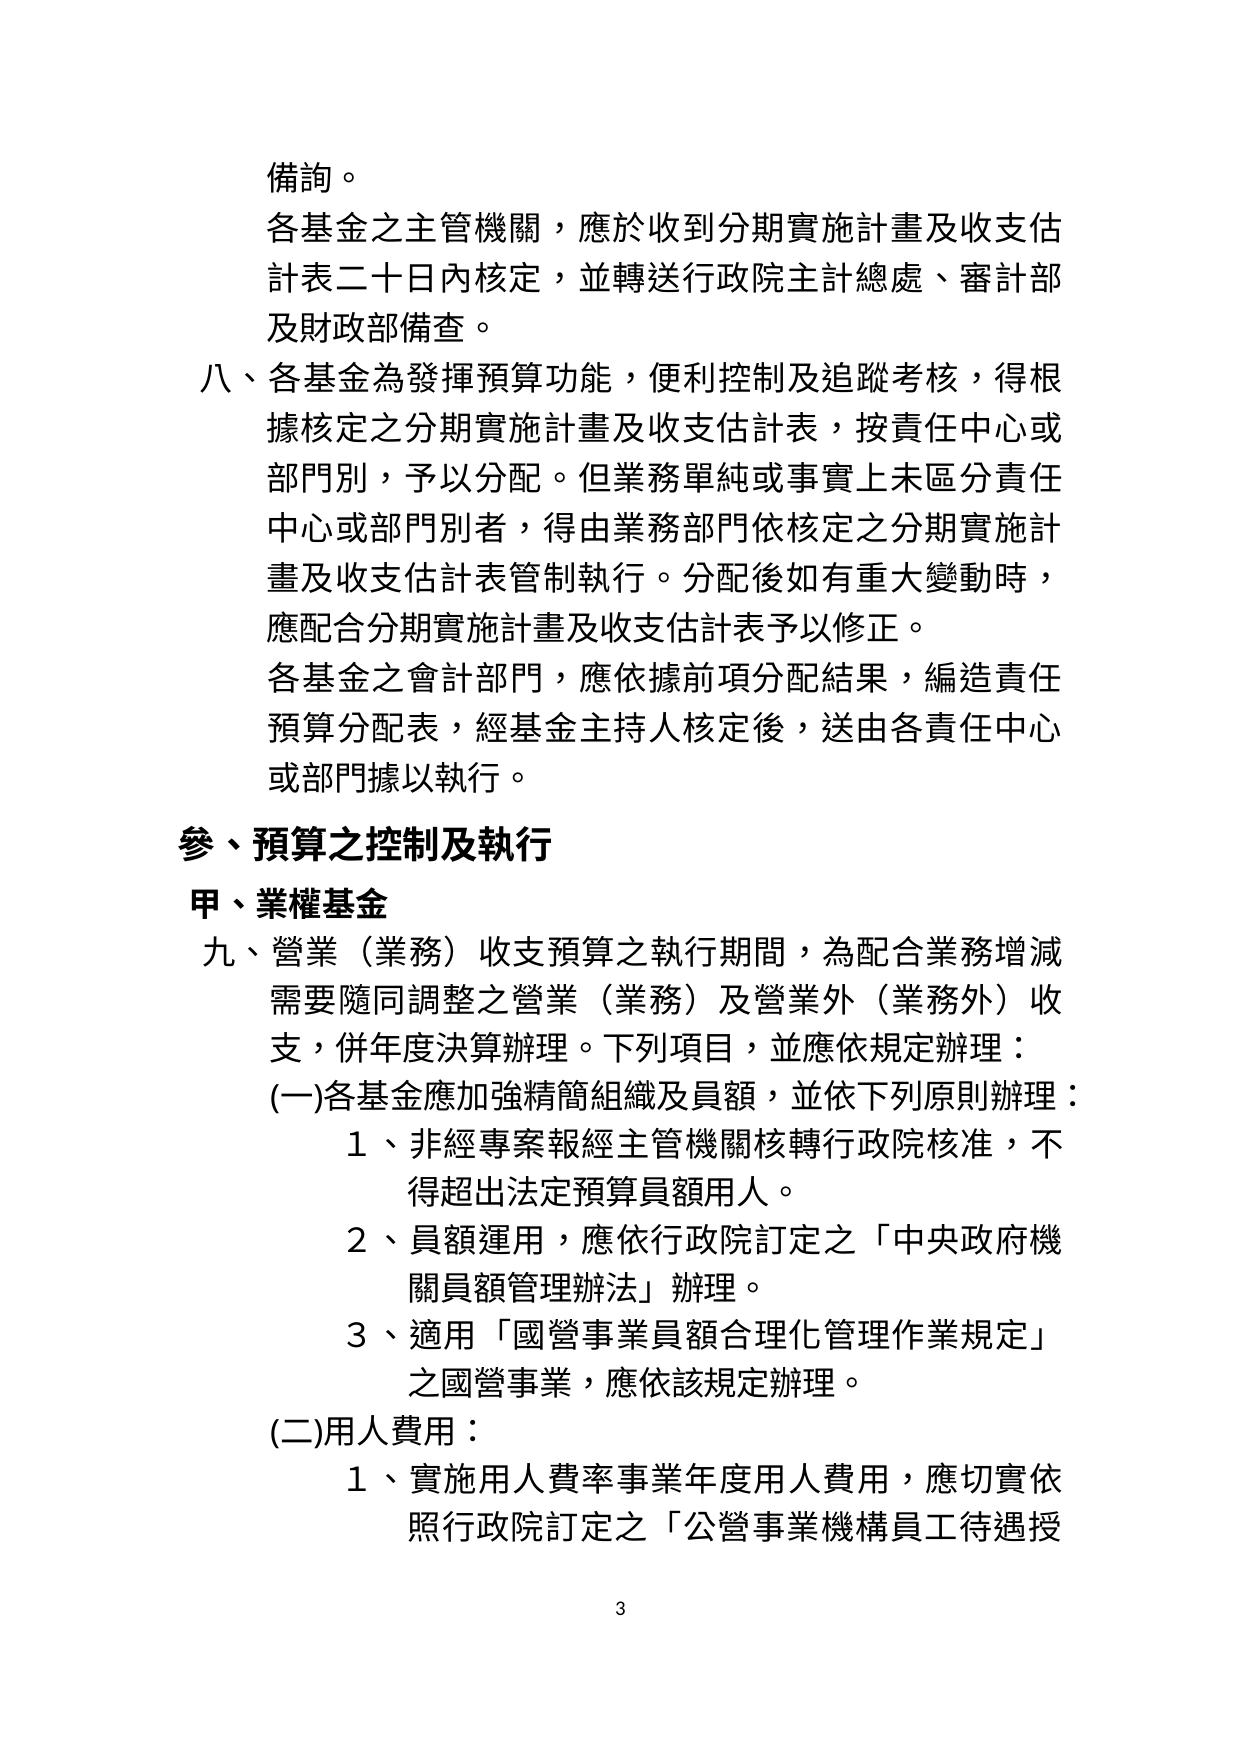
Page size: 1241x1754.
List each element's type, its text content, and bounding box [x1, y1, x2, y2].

text 各基金之主管機關，應於收到分期實施計畫及收支估計表二十日內核定，並轉送行政院主計總處、審計部及財政部備查。 [266, 200, 1063, 350]
text 甲、業權基金 [180, 876, 1063, 926]
text 七、各基金之主管機關核定分期實施計畫及收支估計表時，除應注意本要點參、預算之控制及執行規定外，並應就各項估計數與預算目標差異情形，審核分析其原因。如有重大差異或情形特殊者，由主管機關視其差異原因及嚴重程度召開會議審查，有關基金主持人應列席備詢。 [199, 150, 1063, 200]
text (一)各基金應加強精簡組織及員額，並依下列原則辦理： [270, 1070, 1063, 1118]
text １、非經專案報經主管機關核轉行政院核准，不得超出法定預算員額用人。 [340, 1118, 1063, 1214]
text 八、各基金為發揮預算功能，便利控制及追蹤考核，得根據核定之分期實施計畫及收支估計表，按責任中心或部門別，予以分配。但業務單純或事實上未區分責任中心或部門別者，得由業務部門依核定之分期實施計畫及收支估計表管制執行。分配後如有重大變動時，應配合分期實施計畫及收支估計表予以修正。 [199, 350, 1063, 650]
text １、實施用人費率事業年度用人費用，應切實依照行政院訂定之「公營事業機構員工待遇授 [340, 1453, 1063, 1549]
text 參、預算之控制及執行 [177, 819, 1063, 869]
text (二)用人費用： [270, 1405, 1063, 1453]
text ２、員額運用，應依行政院訂定之「中央政府機關員額管理辦法」辦理。 [340, 1214, 1063, 1309]
text ３、適用「國營事業員額合理化管理作業規定」之國營事業，應依該規定辦理。 [340, 1309, 1063, 1405]
text 各基金之會計部門，應依據前項分配結果，編造責任預算分配表，經基金主持人核定後，送由各責任中心或部門據以執行。 [268, 650, 1063, 800]
text 九、營業（業務）收支預算之執行期間，為配合業務增減需要隨同調整之營業（業務）及營業外（業務外）收支，併年度決算辦理。下列項目，並應依規定辦理： [202, 926, 1063, 1070]
